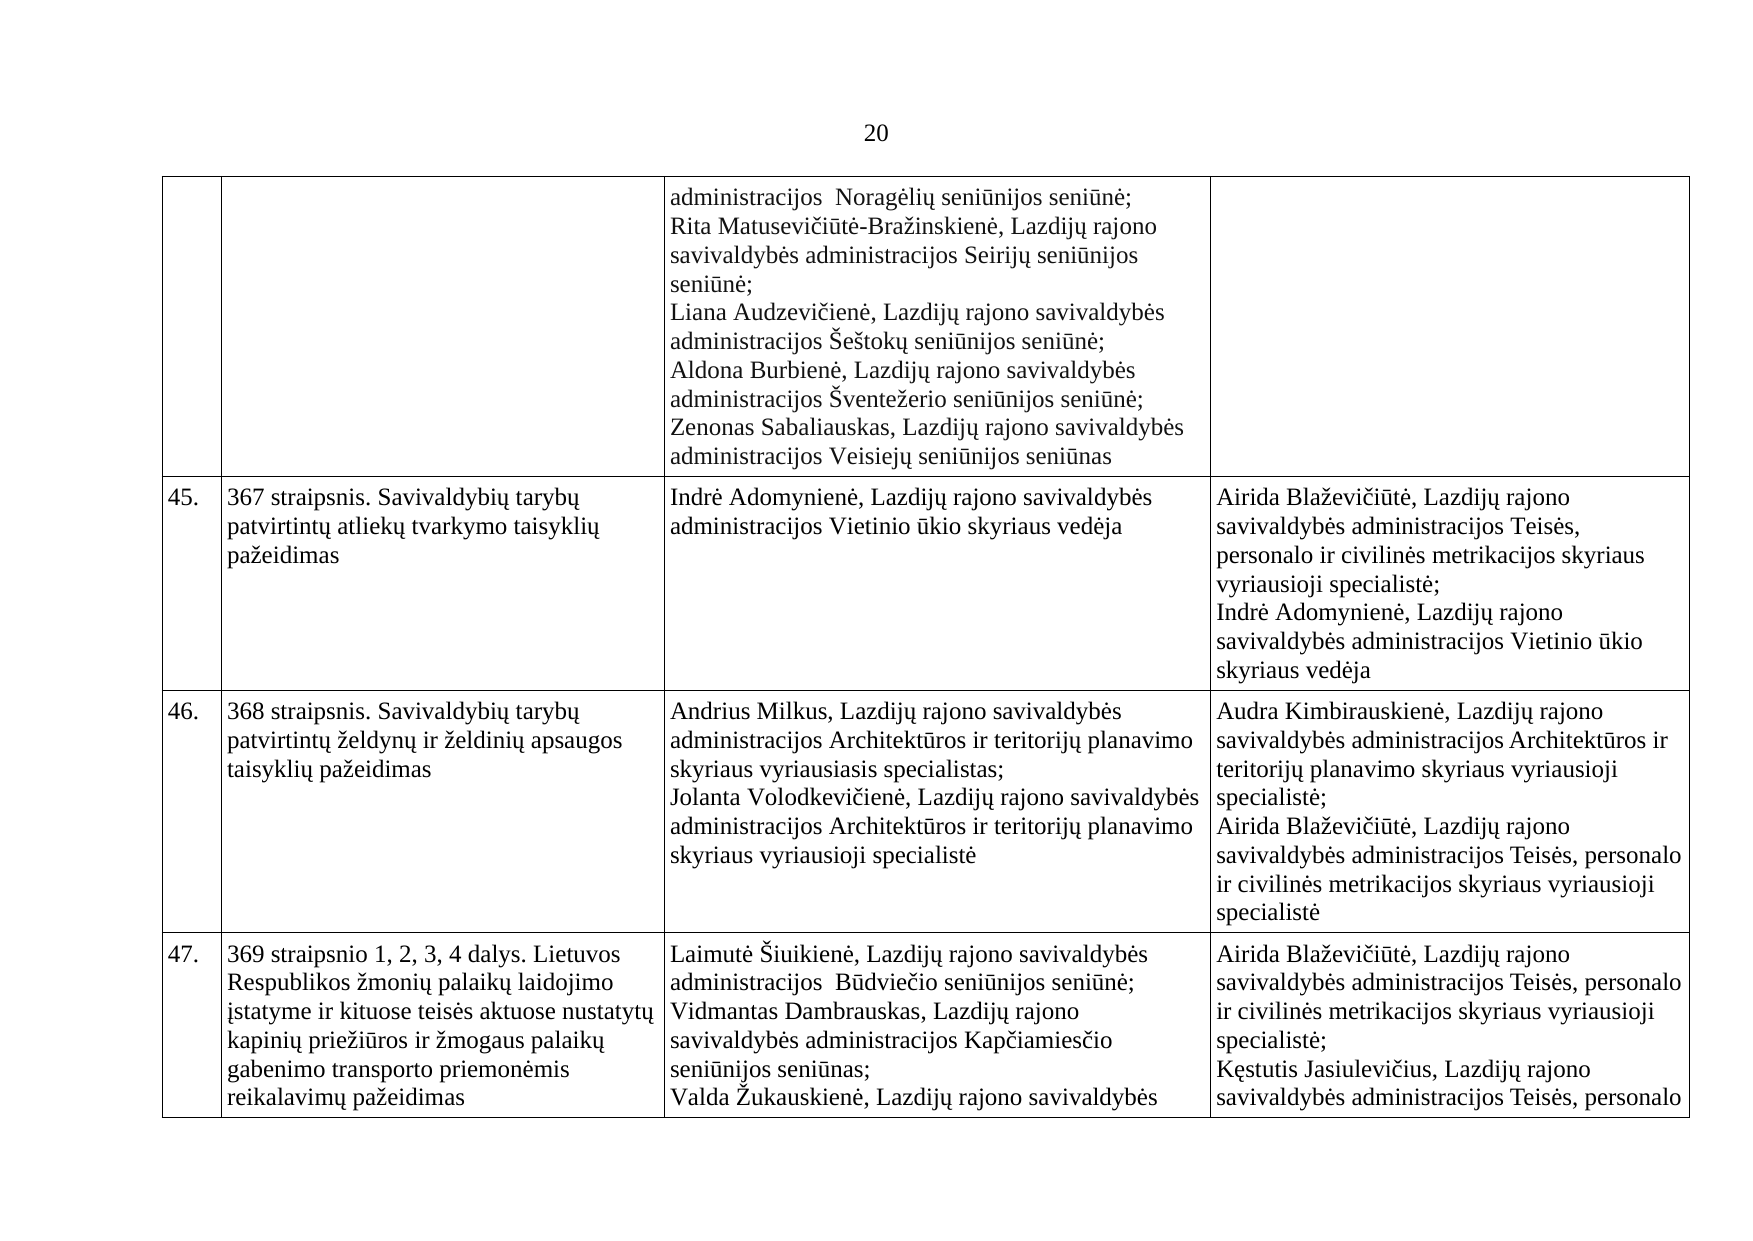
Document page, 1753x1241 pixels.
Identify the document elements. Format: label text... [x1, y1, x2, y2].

table_cell Airida Blaževičiūtė, Lazdijų rajono savivaldybės administracijos Teisės, personalo ir civilinės metrikacijos skyriaus vyriausioji specialistė; Kęstutis Jasiulevičius, Lazdijų rajono savivaldybės administracijos Teisės, personalo [1211, 933, 1689, 1117]
table_cell Audra Kimbirauskienė, Lazdijų rajono savivaldybės administracijos Architektūros ir teritorijų planavimo skyriaus vyriausioji specialistė; Airida Blaževičiūtė, Lazdijų rajono savivaldybės administracijos Teisės, personalo ir civilinės metrikacijos skyriaus vyriausioji specialistė [1211, 691, 1689, 932]
table_cell Airida Blaževičiūtė, Lazdijų rajono savivaldybės administracijos Teisės, personalo ir civilinės metrikacijos skyriaus vyriausioji specialistė; Indrė Adomynienė, Lazdijų rajono savivaldybės administracijos Vietinio ūkio skyriaus vedėja [1211, 477, 1689, 689]
table_cell 46. [163, 691, 221, 932]
table_cell 369 straipsnio 1, 2, 3, 4 dalys. Lietuvos Respublikos žmonių palaikų laidojimo įstatyme ir kituose teisės aktuose nustatytų kapinių priežiūros ir žmogaus palaikų gabenimo transporto priemonėmis reikalavimų pažeidimas [222, 933, 664, 1117]
table_cell [1211, 177, 1689, 476]
table_cell administracijos Noragėlių seniūnijos seniūnė; Rita Matusevičiūtė-Bražinskienė, Lazdijų rajono savivaldybės administracijos Seirijų seniūnijos seniūnė; Liana Audzevičienė, Lazdijų rajono savivaldybės administracijos Šeštokų seniūnijos seniūnė; Aldona Burbienė, Lazdijų rajono savivaldybės administracijos Šventežerio seniūnijos seniūnė; Zenonas Sabaliauskas, Lazdijų rajono savivaldybės administracijos Veisiejų seniūnijos seniūnas [665, 177, 1210, 476]
table_cell [222, 177, 664, 476]
table_cell Indrė Adomynienė, Lazdijų rajono savivaldybės administracijos Vietinio ūkio skyriaus vedėja [665, 477, 1210, 689]
table_cell 368 straipsnis. Savivaldybių tarybų patvirtintų želdynų ir želdinių apsaugos taisyklių pažeidimas [222, 691, 664, 932]
table_cell 367 straipsnis. Savivaldybių tarybų patvirtintų atliekų tvarkymo taisyklių pažeidimas [222, 477, 664, 689]
table_cell 45. [163, 477, 221, 689]
table_cell [163, 177, 221, 476]
table_cell Andrius Milkus, Lazdijų rajono savivaldybės administracijos Architektūros ir teritorijų planavimo skyriaus vyriausiasis specialistas; Jolanta Volodkevičienė, Lazdijų rajono savivaldybės administracijos Architektūros ir teritorijų planavimo skyriaus vyriausioji specialistė [665, 691, 1210, 932]
table_cell 47. [163, 933, 221, 1117]
table_cell Laimutė Šiuikienė, Lazdijų rajono savivaldybės administracijos Būdviečio seniūnijos seniūnė; Vidmantas Dambrauskas, Lazdijų rajono savivaldybės administracijos Kapčiamiesčio seniūnijos seniūnas; Valda Žukauskienė, Lazdijų rajono savivaldybės [665, 933, 1210, 1117]
